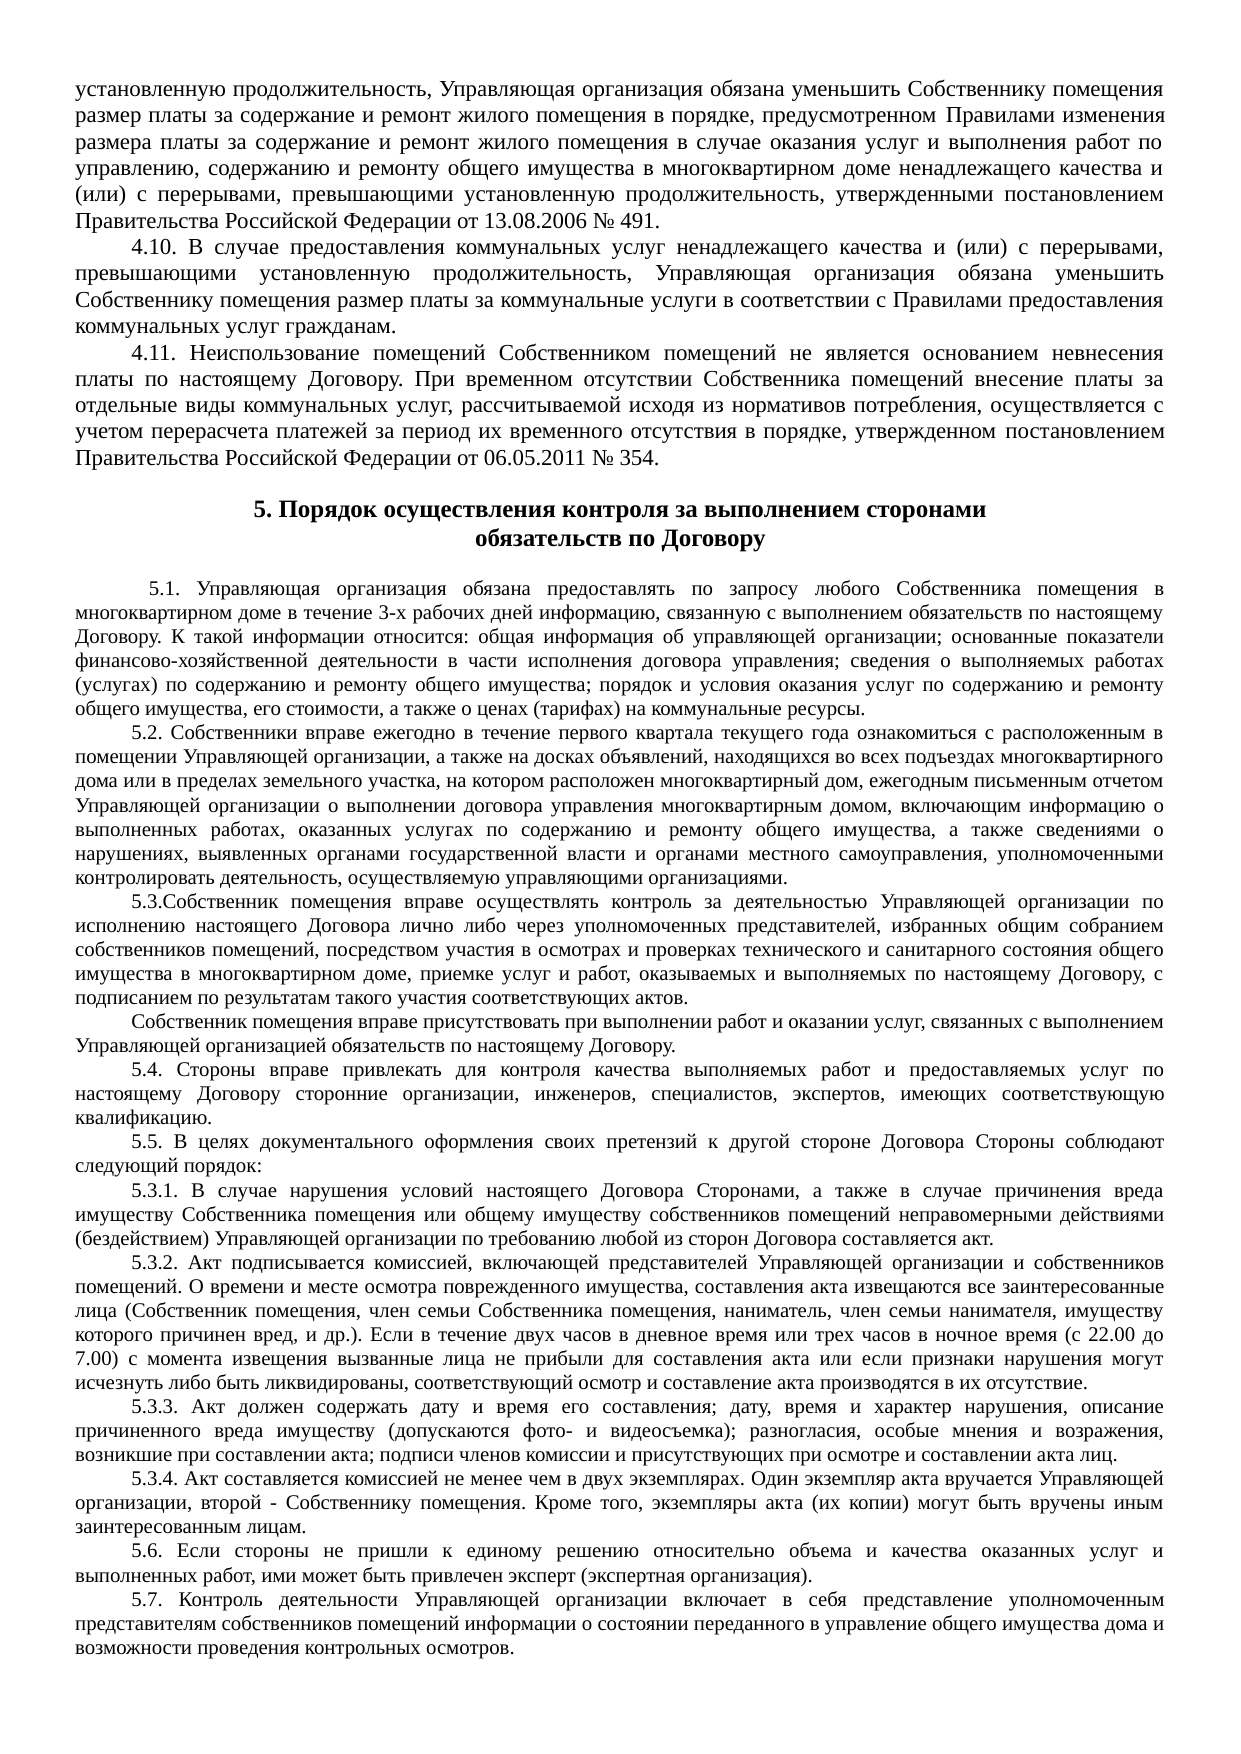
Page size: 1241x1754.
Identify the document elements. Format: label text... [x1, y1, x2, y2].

text 5.4. Стороны вправе привлекать для контроля качества выполняемых работ и предоставляемых услуг по настоящему Договору сторонние организации, инженеров, специалистов, экспертов, имеющих соответствующую квалификацию. [75, 1057, 1165, 1129]
text 4.11. Неиспользование помещений Собственником помещений не является основанием невнесения платы по настоящему Договору. При временном отсутствии Собственника помещений внесение платы за отдельные виды коммунальных услуг, рассчитываемой исходя из нормативов потребления, осуществляется с учетом перерасчета платежей за период их временного отсутствия в порядке, утвержденном постановлением Правительства Российской Федерации от 06.05.2011 № 354. [75, 338, 1165, 470]
text обязательств по Договору [75, 523, 1165, 552]
text 4.10. В случае предоставления коммунальных услуг ненадлежащего качества и (или) с перерывами, превышающими установленную продолжительность, Управляющая организация обязана уменьшить Собственнику помещения размер платы за коммунальные услуги в соответствии с Правилами предоставления коммунальных услуг гражданам. [75, 233, 1165, 338]
text 5.3.3. Акт должен содержать дату и время его составления; дату, время и характер нарушения, описание причиненного вреда имуществу (допускаются фото- и видеосъемка); разногласия, особые мнения и возражения, возникшие при составлении акта; подписи членов комиссии и присутствующих при осмотре и составлении акта лиц. [75, 1394, 1165, 1466]
text 5.3.2. Акт подписывается комиссией, включающей представителей Управляющей организации и собственников помещений. О времени и месте осмотра поврежденного имущества, составления акта извещаются все заинтересованные лица (Собственник помещения, член семьи Собственника помещения, наниматель, член семьи нанимателя, имуществу которого причинен вред, и др.). Если в течение двух часов в дневное время или трех часов в ночное время (с 22.00 до 7.00) с момента извещения вызванные лица не прибыли для составления акта или если признаки нарушения могут исчезнуть либо быть ликвидированы, соответствующий осмотр и составление акта производятся в их отсутствие. [75, 1250, 1165, 1394]
text установленную продолжительность, Управляющая организация обязана уменьшить Собственнику помещения размер платы за содержание и ремонт жилого помещения в порядке, предусмотренном Правилами изменения размера платы за содержание и ремонт жилого помещения в случае оказания услуг и выполнения работ по управлению, содержанию и ремонту общего имущества в многоквартирном доме ненадлежащего качества и (или) с перерывами, превышающими установленную продолжительность, утвержденными постановлением Правительства Российской Федерации от 13.08.2006 № 491. [75, 75, 1165, 233]
text 5. Порядок осуществления контроля за выполнением сторонами [75, 494, 1165, 523]
text 5.3.1. В случае нарушения условий настоящего Договора Сторонами, а также в случае причинения вреда имуществу Собственника помещения или общему имуществу собственников помещений неправомерными действиями (бездействием) Управляющей организации по требованию любой из сторон Договора составляется акт. [75, 1177, 1165, 1250]
text 5.3.4. Акт составляется комиссией не менее чем в двух экземплярах. Один экземпляр акта вручается Управляющей организации, второй - Собственнику помещения. Кроме того, экземпляры акта (их копии) могут быть вручены иным заинтересованным лицам. [75, 1466, 1165, 1538]
text 5.3.Собственник помещения вправе осуществлять контроль за деятельностью Управляющей организации по исполнению настоящего Договора лично либо через уполномоченных представителей, избранных общим собранием собственников помещений, посредством участия в осмотрах и проверках технического и санитарного состояния общего имущества в многоквартирном доме, приемке услуг и работ, оказываемых и выполняемых по настоящему Договору, с подписанием по результатам такого участия соответствующих актов. [75, 889, 1165, 1009]
text 5.5. В целях документального оформления своих претензий к другой стороне Договора Стороны соблюдают следующий порядок: [75, 1129, 1165, 1177]
text 5.6. Если стороны не пришли к единому решению относительно объема и качества оказанных услуг и выполненных работ, ими может быть привлечен эксперт (экспертная организация). [75, 1538, 1165, 1587]
text 5.2. Собственники вправе ежегодно в течение первого квартала текущего года ознакомиться с расположенным в помещении Управляющей организации, а также на досках объявлений, находящихся во всех подъездах многоквартирного дома или в пределах земельного участка, на котором расположен многоквартирный дом, ежегодным письменным отчетом Управляющей организации о выполнении договора управления многоквартирным домом, включающим информацию о выполненных работах, оказанных услугах по содержанию и ремонту общего имущества, а также сведениями о нарушениях, выявленных органами государственной власти и органами местного самоуправления, уполномоченными контролировать деятельность, осуществляемую управляющими организациями. [75, 720, 1165, 889]
text 5.1. Управляющая организация обязана предоставлять по запросу любого Собственника помещения в многоквартирном доме в течение 3-х рабочих дней информацию, связанную с выполнением обязательств по настоящему Договору. К такой информации относится: общая информация об управляющей организации; основанные показатели финансово-хозяйственной деятельности в части исполнения договора управления; сведения о выполняемых работах (услугах) по содержанию и ремонту общего имущества; порядок и условия оказания услуг по содержанию и ремонту общего имущества, его стоимости, а также о ценах (тарифах) на коммунальные ресурсы. [75, 576, 1165, 720]
text 5.7. Контроль деятельности Управляющей организации включает в себя представление уполномоченным представителям собственников помещений информации о состоянии переданного в управление общего имущества дома и возможности проведения контрольных осмотров. [75, 1587, 1165, 1659]
text Собственник помещения вправе присутствовать при выполнении работ и оказании услуг, связанных с выполнением Управляющей организацией обязательств по настоящему Договору. [75, 1009, 1165, 1057]
